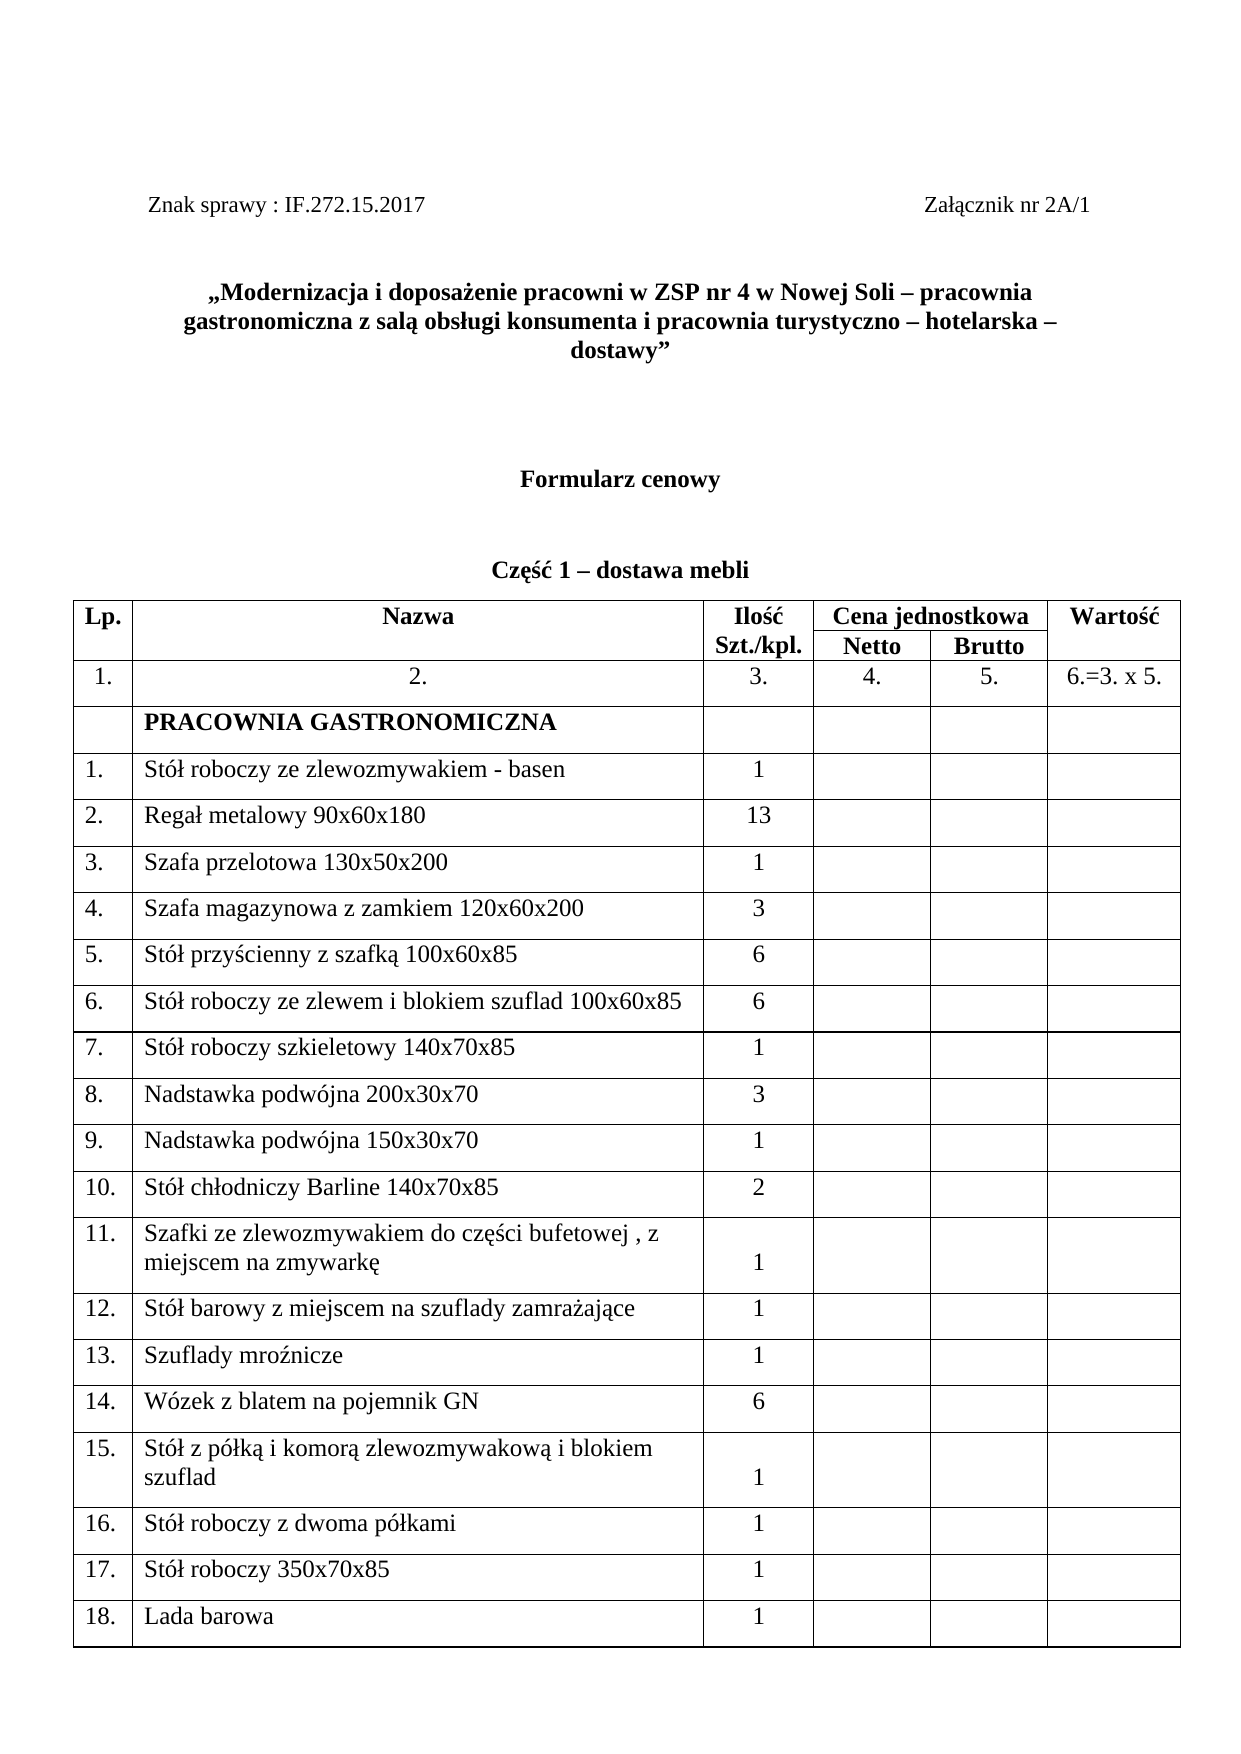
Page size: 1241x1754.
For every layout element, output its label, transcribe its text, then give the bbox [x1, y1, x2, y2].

table_cell Szuflady mroźnicze [133, 1340, 703, 1385]
table_cell 1 [704, 1433, 813, 1507]
table_cell [814, 986, 930, 1031]
table_cell 8. [74, 1079, 132, 1124]
table_cell [1048, 1033, 1180, 1078]
table_cell [814, 1601, 930, 1646]
table_cell [814, 707, 930, 753]
table_cell [814, 1218, 930, 1292]
table_cell [1048, 1433, 1180, 1507]
table_cell [814, 1294, 930, 1339]
table_cell Szafa przelotowa 130x50x200 [133, 847, 703, 892]
table_cell [931, 1172, 1047, 1217]
table_cell [1048, 893, 1180, 938]
table_cell [1048, 1555, 1180, 1600]
table_cell [1048, 1340, 1180, 1385]
table_header Lp. [74, 601, 132, 660]
table_cell [1048, 986, 1180, 1031]
table_cell 2. [133, 661, 703, 706]
table_cell [931, 1555, 1047, 1600]
table_cell 2. [74, 800, 132, 846]
table_cell 3 [704, 893, 813, 938]
table_cell [814, 1433, 930, 1507]
table_cell [931, 893, 1047, 938]
table_cell Wózek z blatem na pojemnik GN [133, 1386, 703, 1432]
table_cell 14. [74, 1386, 132, 1432]
table_cell Stół barowy z miejscem na szuflady zamrażające [133, 1294, 703, 1339]
table_cell Stół roboczy 350x70x85 [133, 1555, 703, 1600]
table_cell Szafa magazynowa z zamkiem 120x60x200 [133, 893, 703, 938]
table_cell 1 [704, 1340, 813, 1385]
table_header Wartość [1048, 601, 1180, 660]
table_cell 5. [931, 661, 1047, 706]
table_cell [814, 940, 930, 985]
table_cell Lada barowa [133, 1601, 703, 1646]
table_cell Netto [814, 631, 930, 660]
table_cell 6. [74, 986, 132, 1031]
table_cell 1 [704, 1033, 813, 1078]
table_cell Nadstawka podwójna 200x30x70 [133, 1079, 703, 1124]
table_cell [931, 707, 1047, 753]
text Formularz cenowy [148, 464, 1093, 493]
table_cell 13. [74, 1340, 132, 1385]
table_cell [814, 800, 930, 846]
table_cell [1048, 1125, 1180, 1171]
table_cell 1 [704, 1125, 813, 1171]
table_cell [931, 940, 1047, 985]
table_cell 6.=3. x 5. [1048, 661, 1180, 706]
table_header Cena jednostkowa [814, 601, 1047, 630]
table_cell 4. [74, 893, 132, 938]
table_cell 6 [704, 1386, 813, 1432]
table_cell [814, 1033, 930, 1078]
table_cell [814, 754, 930, 799]
text Część 1 – dostawa mebli [148, 555, 1093, 583]
table_cell Stół chłodniczy Barline 140x70x85 [133, 1172, 703, 1217]
table_cell 3 [704, 1079, 813, 1124]
table_cell PRACOWNIA GASTRONOMICZNA [133, 707, 703, 753]
table_cell [931, 1601, 1047, 1646]
table_cell [814, 1172, 930, 1217]
table_cell 1 [704, 1555, 813, 1600]
table_cell [1048, 1172, 1180, 1217]
table_cell 3. [704, 661, 813, 706]
table_cell [704, 707, 813, 753]
table_cell 1 [704, 1601, 813, 1646]
table_cell [814, 893, 930, 938]
table_header Ilość Szt./kpl. [704, 601, 813, 660]
table_cell [1048, 707, 1180, 753]
table_cell 17. [74, 1555, 132, 1600]
table_cell [931, 1433, 1047, 1507]
table_cell [931, 1386, 1047, 1432]
text „Modernizacja i doposażenie pracowni w ZSP nr 4 w Nowej Soli – pracownia gastronomiczna z salą obsługi konsumenta i pracownia turystyczno – hotelarska – dostawy” [148, 277, 1093, 421]
table_cell [931, 847, 1047, 892]
table_cell 1 [704, 1294, 813, 1339]
table_cell [1048, 800, 1180, 846]
table_cell 12. [74, 1294, 132, 1339]
table_cell [1048, 1386, 1180, 1432]
table_cell [931, 1508, 1047, 1553]
table_cell 18. [74, 1601, 132, 1646]
table_cell 9. [74, 1125, 132, 1171]
table_cell [931, 754, 1047, 799]
table_cell 7. [74, 1033, 132, 1078]
table_cell [931, 1125, 1047, 1171]
table_cell 16. [74, 1508, 132, 1553]
table_cell 2 [704, 1172, 813, 1217]
table_cell [931, 986, 1047, 1031]
table_cell [814, 1340, 930, 1385]
table_cell [814, 1125, 930, 1171]
table_cell [814, 1508, 930, 1553]
table_cell [931, 1218, 1047, 1292]
table_cell 4. [814, 661, 930, 706]
table_cell 6 [704, 986, 813, 1031]
table_cell 1 [704, 847, 813, 892]
table_cell 6 [704, 940, 813, 985]
table_cell 1 [704, 754, 813, 799]
table_cell 5. [74, 940, 132, 985]
table_cell [1048, 940, 1180, 985]
table_cell Regał metalowy 90x60x180 [133, 800, 703, 846]
table_cell [1048, 1079, 1180, 1124]
table_cell [814, 1555, 930, 1600]
table_cell [1048, 1294, 1180, 1339]
table_cell 15. [74, 1433, 132, 1507]
table_cell Stół roboczy z dwoma półkami [133, 1508, 703, 1553]
table_cell 3. [74, 847, 132, 892]
table_cell [1048, 1601, 1180, 1646]
table_cell Stół przyścienny z szafką 100x60x85 [133, 940, 703, 985]
table_cell Stół roboczy ze zlewem i blokiem szuflad 100x60x85 [133, 986, 703, 1031]
table_cell 10. [74, 1172, 132, 1217]
table_header Nazwa [133, 601, 703, 660]
table_cell [931, 1079, 1047, 1124]
table_cell [1048, 1218, 1180, 1292]
table_cell 1. [74, 661, 132, 706]
text Znak sprawy : IF.272.15.2017 Załącznik nr 2A/1 [148, 191, 1093, 217]
table_cell [931, 800, 1047, 846]
table_cell Stół z półką i komorą zlewozmywakową i blokiem szuflad [133, 1433, 703, 1507]
table_cell Szafki ze zlewozmywakiem do części bufetowej , z miejscem na zmywarkę [133, 1218, 703, 1292]
table_cell [814, 1386, 930, 1432]
table_cell [814, 1079, 930, 1124]
table_cell 1. [74, 754, 132, 799]
table_cell 13 [704, 800, 813, 846]
table_cell [931, 1294, 1047, 1339]
table_cell [1048, 847, 1180, 892]
table_cell Nadstawka podwójna 150x30x70 [133, 1125, 703, 1171]
table_cell 11. [74, 1218, 132, 1292]
table_cell Stół roboczy szkieletowy 140x70x85 [133, 1033, 703, 1078]
table_cell Stół roboczy ze zlewozmywakiem - basen [133, 754, 703, 799]
table_cell [814, 847, 930, 892]
table_cell Brutto [931, 631, 1047, 660]
table_cell [931, 1033, 1047, 1078]
table_cell [1048, 754, 1180, 799]
table_cell 1 [704, 1508, 813, 1553]
table_cell 1 [704, 1218, 813, 1292]
table_cell [1048, 1508, 1180, 1553]
table_cell [74, 707, 132, 753]
table_cell [931, 1340, 1047, 1385]
